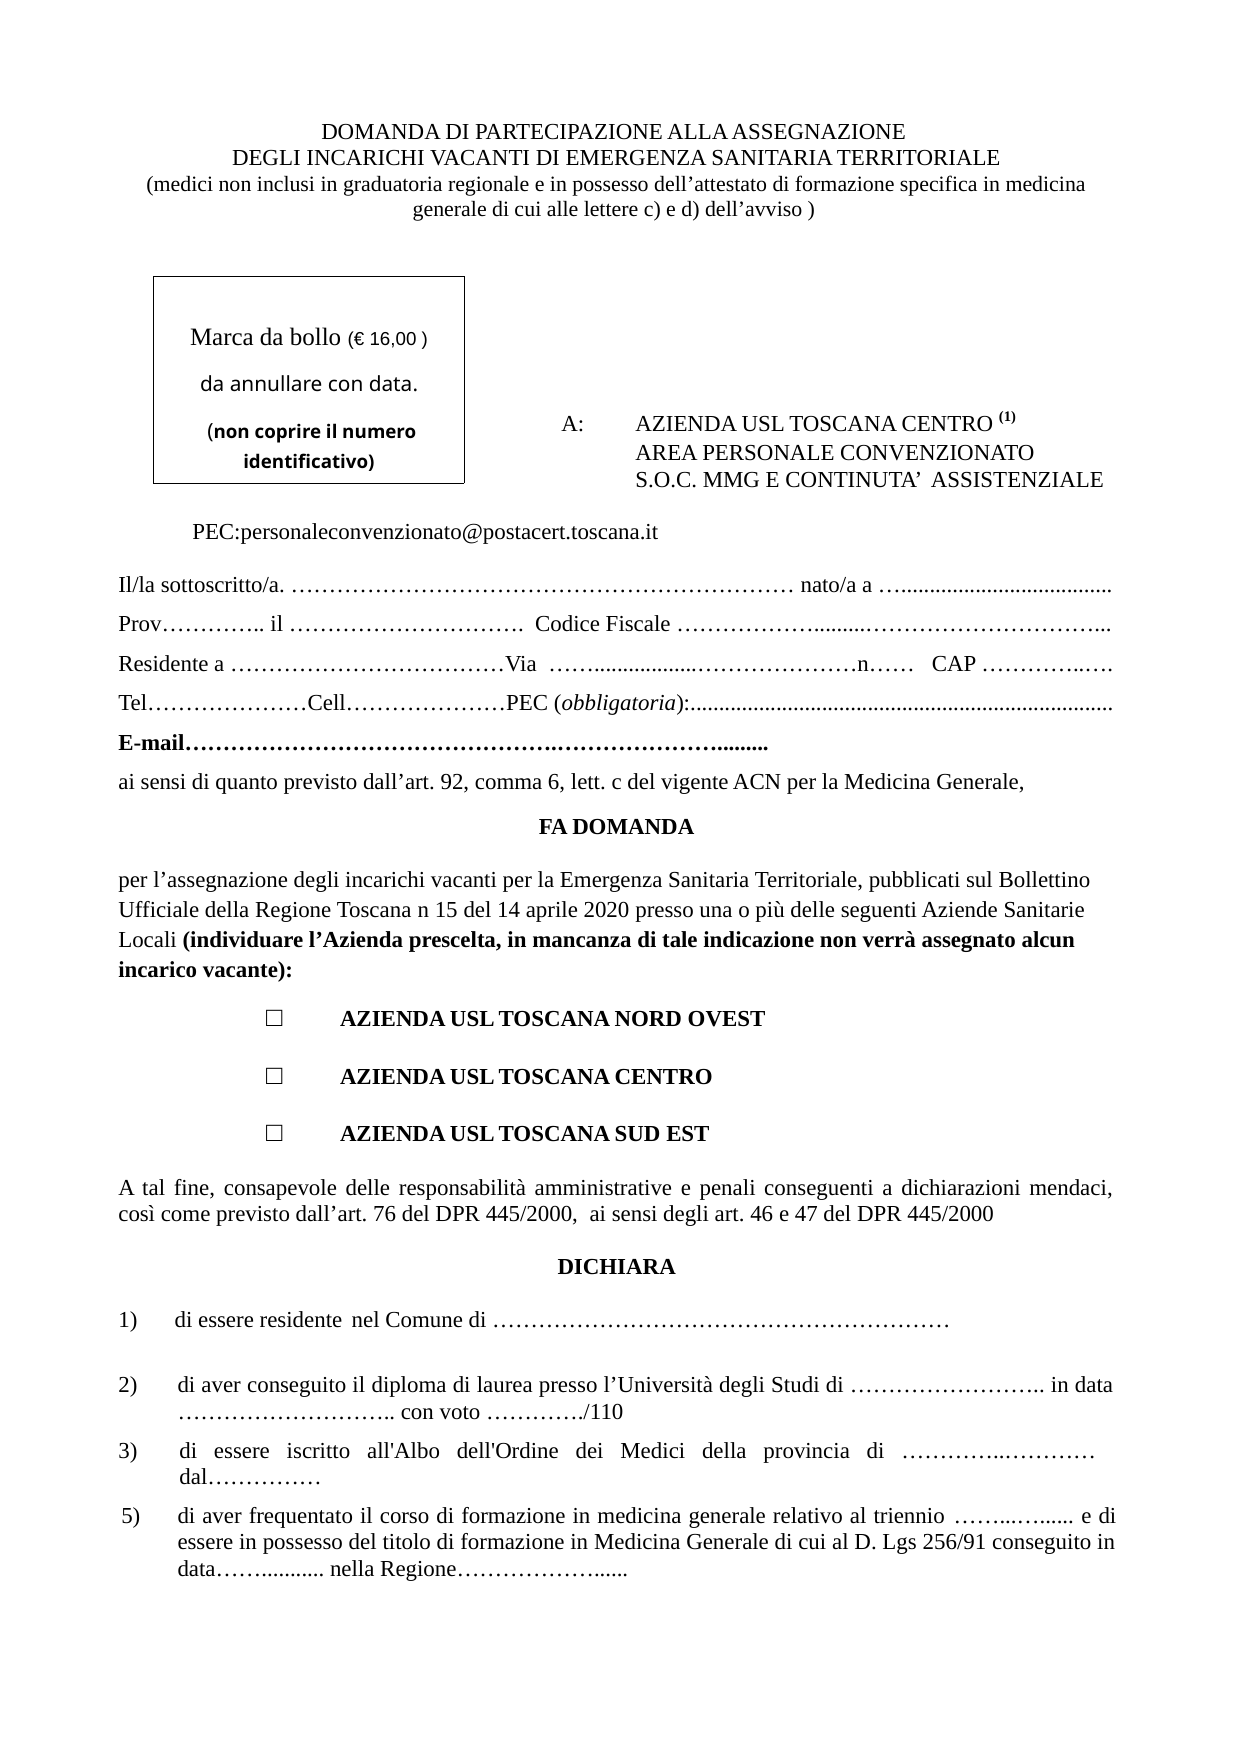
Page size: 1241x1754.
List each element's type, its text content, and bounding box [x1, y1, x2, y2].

text 5) di aver frequentato il corso di formazione in medicina generale relativo al triennio ……...…...... e di essere in possesso del titolo di formazione in Medicina Generale di cui al D. Lgs 256/91 conseguito in data……........... nella Regione………………...... [121, 1502, 1116, 1581]
list da annullare con data. [162, 369, 455, 398]
text per l’assegnazione degli incarichi vacanti per la Emergenza Sanitaria Territoriale, pubblicati sul Bollettino Ufficiale della Regione Toscana n 15 del 14 aprile 2020 presso una o più delle seguenti Aziende Sanitarie Locali (individuare l’Azienda prescelta, in mancanza di tale indicazione non verrà assegnato alcun incarico vacante): [118, 866, 1114, 983]
list Marca da bollo (€ 16,00 ) [162, 322, 455, 351]
text 3) di essere iscritto all'Albo dell'Ordine dei Medici della provincia di …………..………… dal…………… [118, 1437, 1114, 1489]
text (medici non inclusi in graduatoria regionale e in possesso dell’attestato di formazione specifica in medicina generale di cui alle lettere c) e d) dell’avviso ) [118, 171, 1114, 221]
text S.O.C. MMG e continuta’ assistenziale [118, 466, 1122, 492]
text 1) di essere residente nel Comune di …………………………………………………… [118, 1306, 1114, 1332]
text Il/la sottoscritto/a. ………………………………………………………… nato/a a …..................................... [118, 571, 1114, 597]
text [118, 408, 153, 466]
text A tal fine, consapevole delle responsabilità amministrative e penali conseguenti a dichiarazioni mendaci, così come previsto dall’art. 76 del DPR 445/2000, ai sensi degli art. 46 e 47 del DPR 445/2000 [118, 1174, 1114, 1227]
text Prov………….. il …………………………. Codice Fiscale ……………….........…………………………... [118, 611, 1114, 637]
text □ Azienda usl Toscana Sud Est [118, 1116, 1114, 1147]
text □ Azienda USL Toscana Centro [118, 1059, 1114, 1090]
list (non coprire il numero identificativo) [162, 417, 455, 474]
text Residente a ………………………………Via ……..................…………………n…… CAP …………..…. Tel…………………Cell…………………PEC (obbligatoria):.......................................................................... [118, 650, 1114, 716]
text 2) di aver conseguito il diploma di laurea presso l’Università degli Studi di …………………….. in data ……………………….. con voto …………./110 [118, 1371, 1114, 1424]
text □ Azienda USL Toscana Nord Ovest [118, 1001, 1114, 1032]
text PEC:personaleconvenzionato@postacert.toscana.it [118, 492, 1122, 545]
text FA DOMANDA [118, 813, 1114, 839]
text DICHIARA [118, 1253, 1114, 1279]
text A: AZIENDA USL TOSCANA CENTRO (1) Area Personale Convenzionato [465, 408, 1122, 466]
text ai sensi di quanto previsto dall’art. 92, comma 6, lett. c del vigente ACN per la Medicina Generale, [118, 768, 1114, 795]
text DEGLI INCARICHI VACANTI DI EMERGENZA SANITARIA TERRITORIALE [118, 144, 1114, 171]
text DOMANDA DI PARTECIPAZIONE ALLA ASSEGNAZIONE [118, 118, 1114, 144]
subtitle E-mail………………………………………….…………………......... [118, 729, 1114, 755]
